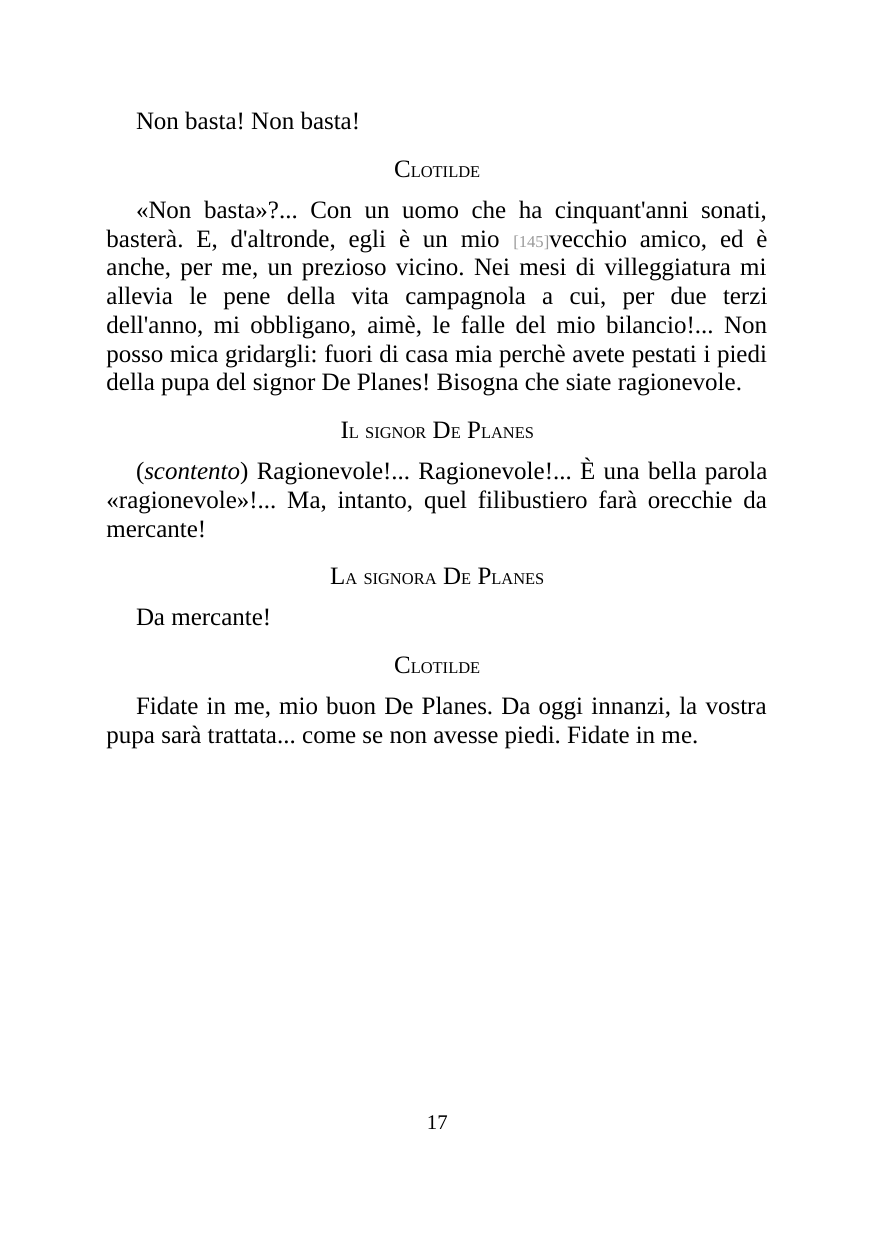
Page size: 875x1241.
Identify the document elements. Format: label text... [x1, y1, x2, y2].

text Clotilde [106, 650, 768, 679]
text «Non basta»?... Con un uomo che ha cinquant'anni sonati, basterà. E, d'altronde, egli è un mio [145]vecchio amico, ed è anche, per me, un prezioso vicino. Nei mesi di villeggiatura mi allevia le pene della vita campagnola a cui, per due terzi dell'anno, mi obbligano, aimè, le falle del mio bilancio!... Non posso mica gridargli: fuori di casa mia perchè avete pestati i piedi della pupa del signor De Planes! Bisogna che siate ragionevole. [106, 195, 768, 396]
text Non basta! Non basta! [106, 106, 768, 135]
text Fidate in me, mio buon De Planes. Da oggi innanzi, la vostra pupa sarà trattata... come se non avesse piedi. Fidate in me. [106, 691, 768, 749]
text (scontento) Ragionevole!... Ragionevole!... È una bella parola «ragionevole»!... Ma, intanto, quel filibustiero farà orecchie da mercante! [106, 456, 768, 542]
text Il signor De Planes [106, 415, 768, 444]
text Clotilde [106, 154, 768, 182]
text Da mercante! [106, 602, 768, 631]
text La signora De Planes [106, 561, 768, 590]
